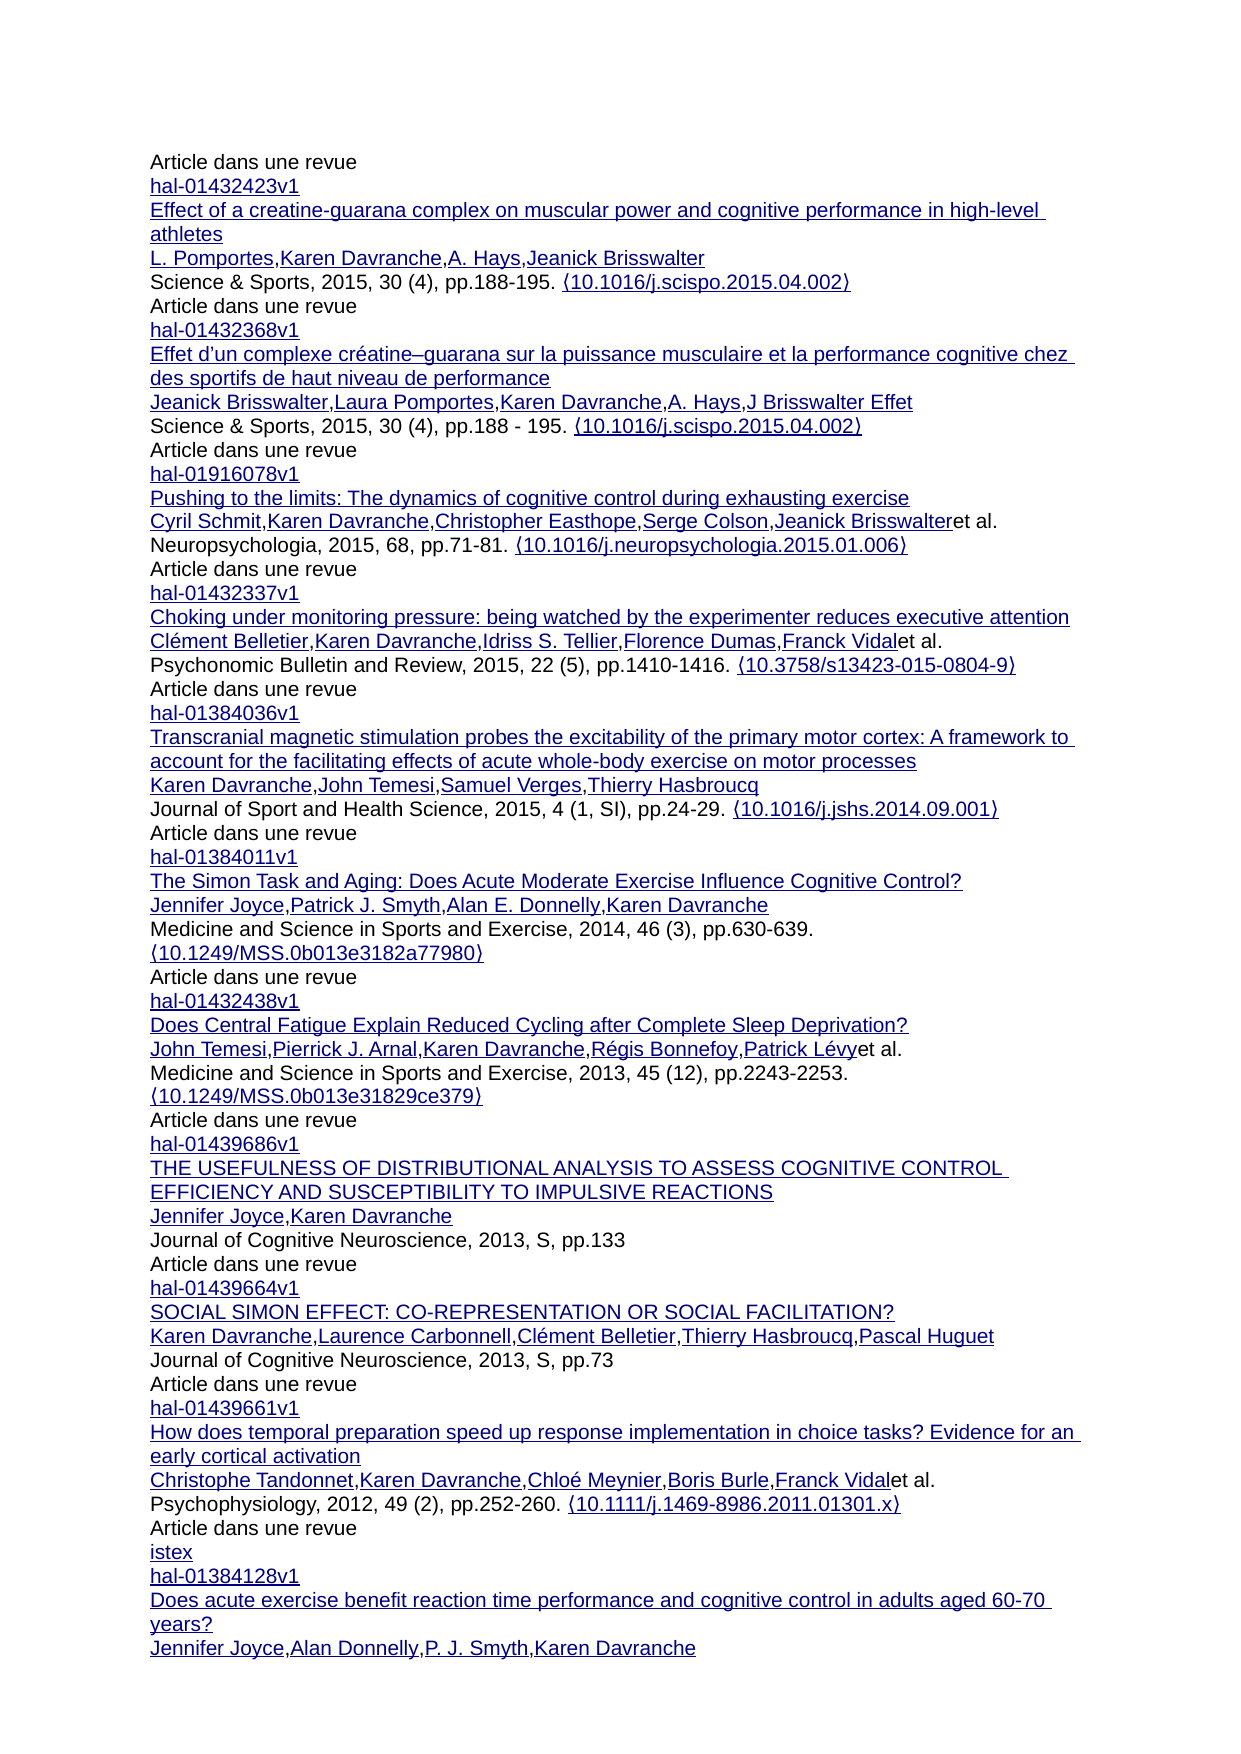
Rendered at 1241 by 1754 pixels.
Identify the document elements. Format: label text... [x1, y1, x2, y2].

table_cell Effect of a creatine-guarana complex on muscular power and cognitive performance in high-level athletes L. Pomportes,Karen Davranche,A. Hays,Jeanick Brisswalter Science & Sports, 2015, 30 (4), pp.188-195. ⟨10.1016/j.scispo.2015.04.002⟩ Article dans une revue hal-01432368v1 [150, 198, 1090, 342]
table_cell The Simon Task and Aging: Does Acute Moderate Exercise Influence Cognitive Control? Jennifer Joyce,Patrick J. Smyth,Alan E. Donnelly,Karen Davranche Medicine and Science in Sports and Exercise, 2014, 46 (3), pp.630-639. ⟨10.1249/MSS.0b013e3182a77980⟩ Article dans une revue hal-01432438v1 [150, 869, 1090, 1012]
table_cell Does Central Fatigue Explain Reduced Cycling after Complete Sleep Deprivation? John Temesi,Pierrick J. Arnal,Karen Davranche,Régis Bonnefoy,Patrick Lévyet al. Medicine and Science in Sports and Exercise, 2013, 45 (12), pp.2243-2253. ⟨10.1249/MSS.0b013e31829ce379⟩ Article dans une revue hal-01439686v1 [150, 1013, 1090, 1156]
table_cell Effet d’un complexe créatine–guarana sur la puissance musculaire et la performance cognitive chez des sportifs de haut niveau de performance Jeanick Brisswalter,Laura Pomportes,Karen Davranche,A. Hays,J Brisswalter Effet Science & Sports, 2015, 30 (4), pp.188 - 195. ⟨10.1016/j.scispo.2015.04.002⟩ Article dans une revue hal-01916078v1 [150, 342, 1090, 485]
table_cell Transcranial magnetic stimulation probes the excitability of the primary motor cortex: A framework to account for the facilitating effects of acute whole-body exercise on motor processes Karen Davranche,John Temesi,Samuel Verges,Thierry Hasbroucq Journal of Sport and Health Science, 2015, 4 (1, SI), pp.24-29. ⟨10.1016/j.jshs.2014.09.001⟩ Article dans une revue hal-01384011v1 [150, 725, 1090, 869]
table_cell Does acute exercise benefit reaction time performance and cognitive control in adults aged 60-70 years? Jennifer Joyce,Alan Donnelly,P. J. Smyth,Karen Davranche [150, 1588, 1090, 1659]
table_cell Pushing to the limits: The dynamics of cognitive control during exhausting exercise Cyril Schmit,Karen Davranche,Christopher Easthope,Serge Colson,Jeanick Brisswalteret al. Neuropsychologia, 2015, 68, pp.71-81. ⟨10.1016/j.neuropsychologia.2015.01.006⟩ Article dans une revue hal-01432337v1 [150, 485, 1090, 605]
table_cell THE USEFULNESS OF DISTRIBUTIONAL ANALYSIS TO ASSESS COGNITIVE CONTROL EFFICIENCY AND SUSCEPTIBILITY TO IMPULSIVE REACTIONS Jennifer Joyce,Karen Davranche Journal of Cognitive Neuroscience, 2013, S, pp.133 Article dans une revue hal-01439664v1 [150, 1156, 1090, 1300]
table_cell Article dans une revue hal-01432423v1 [150, 150, 1090, 198]
table_cell SOCIAL SIMON EFFECT: CO-REPRESENTATION OR SOCIAL FACILITATION? Karen Davranche,Laurence Carbonnell,Clément Belletier,Thierry Hasbroucq,Pascal Huguet Journal of Cognitive Neuroscience, 2013, S, pp.73 Article dans une revue hal-01439661v1 [150, 1300, 1090, 1420]
table_cell How does temporal preparation speed up response implementation in choice tasks? Evidence for an early cortical activation Christophe Tandonnet,Karen Davranche,Chloé Meynier,Boris Burle,Franck Vidalet al. Psychophysiology, 2012, 49 (2), pp.252-260. ⟨10.1111/j.1469-8986.2011.01301.x⟩ Article dans une revue istex hal-01384128v1 [150, 1420, 1090, 1587]
table_cell Choking under monitoring pressure: being watched by the experimenter reduces executive attention Clément Belletier,Karen Davranche,Idriss S. Tellier,Florence Dumas,Franck Vidalet al. Psychonomic Bulletin and Review, 2015, 22 (5), pp.1410-1416. ⟨10.3758/s13423-015-0804-9⟩ Article dans une revue hal-01384036v1 [150, 605, 1090, 725]
